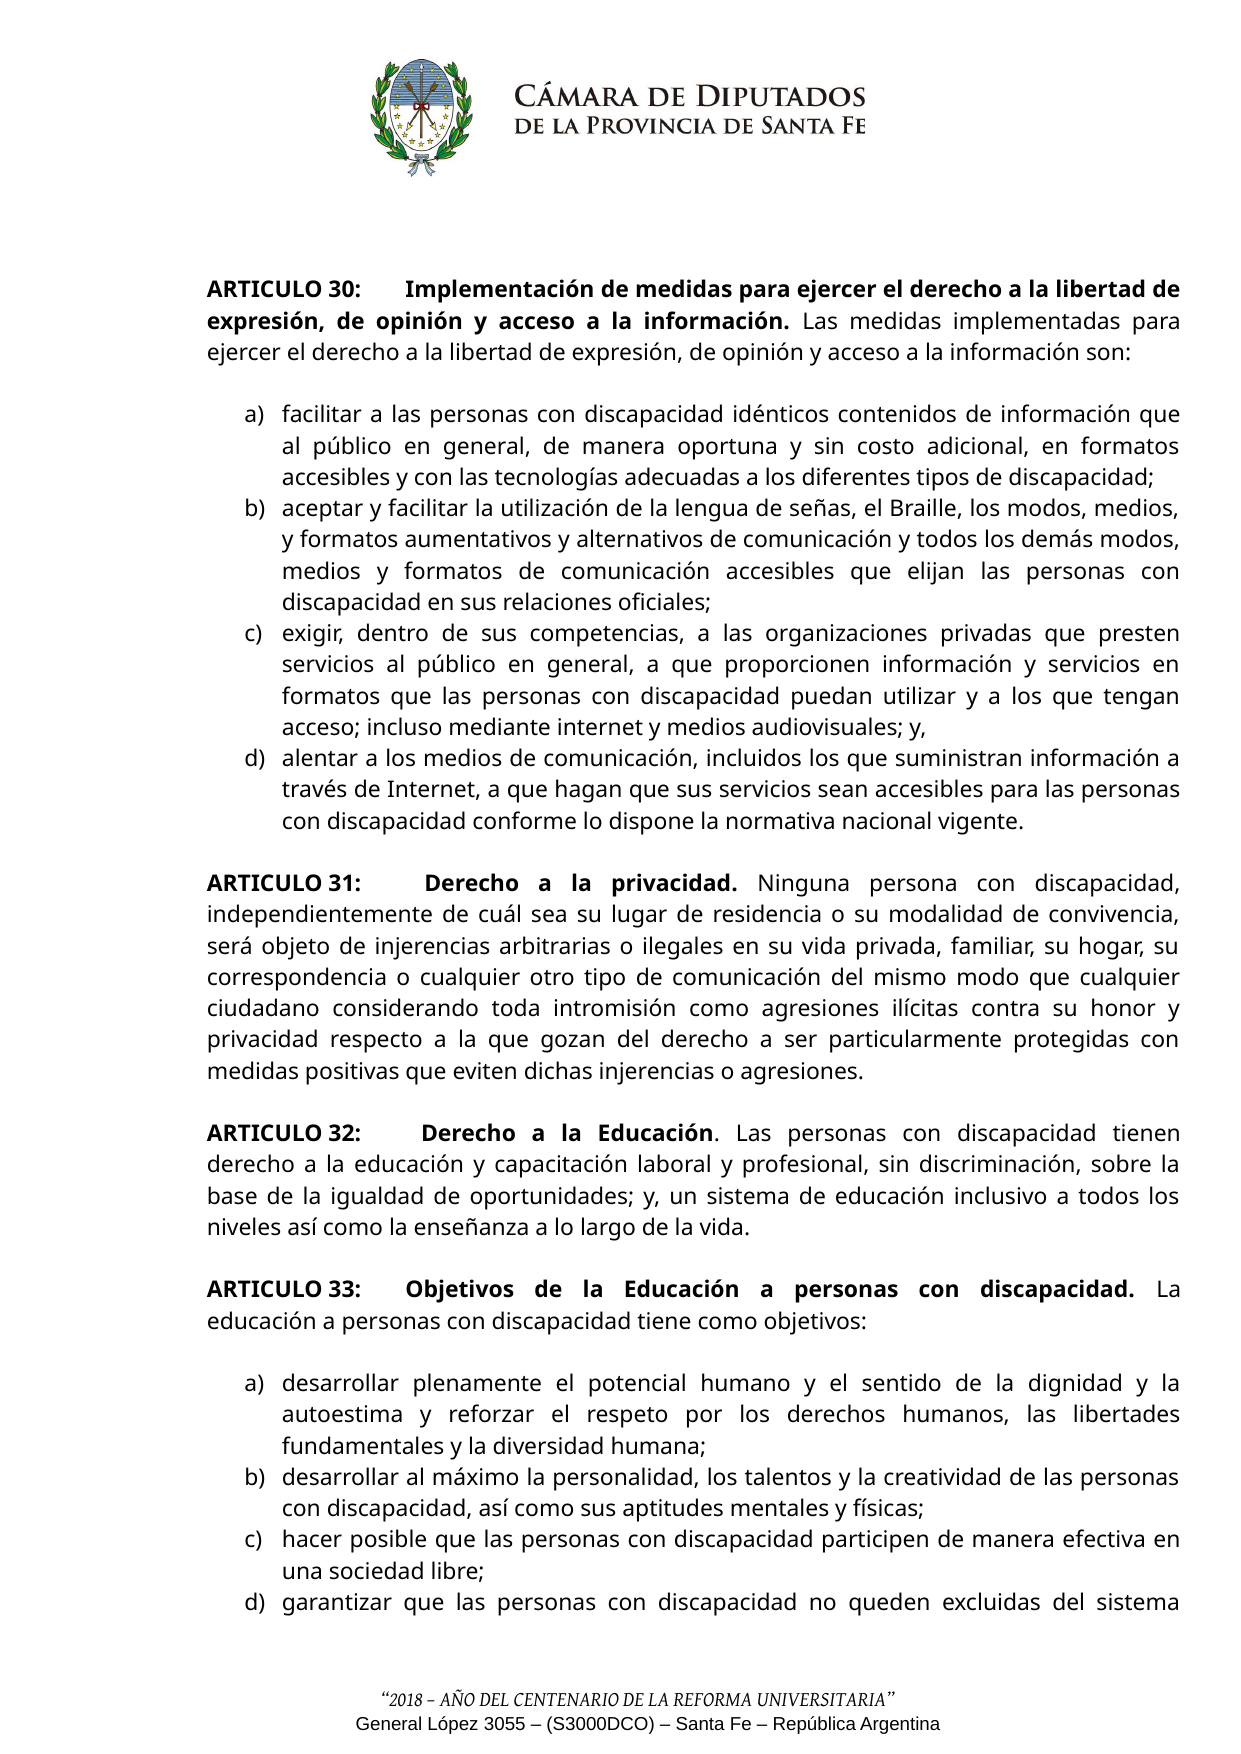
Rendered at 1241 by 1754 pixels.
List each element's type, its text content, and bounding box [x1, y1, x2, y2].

list hacer posible que las personas con discapacidad participen de manera efectiva en una sociedad libre; [244, 1523, 1181, 1586]
list alentar a los medios de comunicación, incluidos los que suministran información a través de Internet, a que hagan que sus servicios sean accesibles para las personas con discapacidad conforme lo dispone la normativa nacional vigente. [244, 742, 1181, 836]
text Derecho a la privacidad. Ninguna persona con discapacidad, independientemente de cuál sea su lugar de residencia o su modalidad de convivencia, será objeto de injerencias arbitrarias o ilegales en su vida privada, familiar, su hogar, su correspondencia o cualquier otro tipo de comunicación del mismo modo que cualquier ciudadano considerando toda intromisión como agresiones ilícitas contra su honor y privacidad respecto a la que gozan del derecho a ser particularmente protegidas con medidas positivas que eviten dichas injerencias o agresiones. [207, 867, 1181, 1086]
list exigir, dentro de sus competencias, a las organizaciones privadas que presten servicios al público en general, a que proporcionen información y servicios en formatos que las personas con discapacidad puedan utilizar y a los que tengan acceso; incluso mediante internet y medios audiovisuales; y, [244, 617, 1181, 742]
table_header ARTICULO 31: [207, 867, 405, 897]
list desarrollar plenamente el potencial humano y el sentido de la dignidad y la autoestima y reforzar el respeto por los derechos humanos, las libertades fundamentales y la diversidad humana; [244, 1367, 1181, 1461]
table_header ARTICULO 33: [207, 1274, 405, 1304]
list desarrollar al máximo la personalidad, los talentos y la creatividad de las personas con discapacidad, así como sus aptitudes mentales y físicas; [244, 1461, 1181, 1523]
table_header ARTICULO 32: [207, 1117, 405, 1147]
picture [370, 59, 866, 181]
text Objetivos de la Educación a personas con discapacidad. La educación a personas con discapacidad tiene como objetivos: [207, 1273, 1181, 1336]
list aceptar y facilitar la utilización de la lengua de señas, el Braille, los modos, medios, y formatos aumentativos y alternativos de comunicación y todos los demás modos, medios y formatos de comunicación accesibles que elijan las personas con discapacidad en sus relaciones oficiales; [244, 492, 1181, 617]
table_header ARTICULO 30: [207, 274, 405, 304]
text Implementación de medidas para ejercer el derecho a la libertad de expresión, de opinión y acceso a la información. Las medidas implementadas para ejercer el derecho a la libertad de expresión, de opinión y acceso a la información son: [207, 273, 1181, 367]
text Derecho a la Educación. Las personas con discapacidad tienen derecho a la educación y capacitación laboral y profesional, sin discriminación, sobre la base de la igualdad de oportunidades; y, un sistema de educación inclusivo a todos los niveles así como la enseñanza a lo largo de la vida. [207, 1117, 1181, 1242]
list garantizar que las personas con discapacidad no queden excluidas del sistema [244, 1586, 1181, 1617]
list facilitar a las personas con discapacidad idénticos contenidos de información que al público en general, de manera oportuna y sin costo adicional, en formatos accesibles y con las tecnologías adecuadas a los diferentes tipos de discapacidad; [244, 398, 1181, 492]
